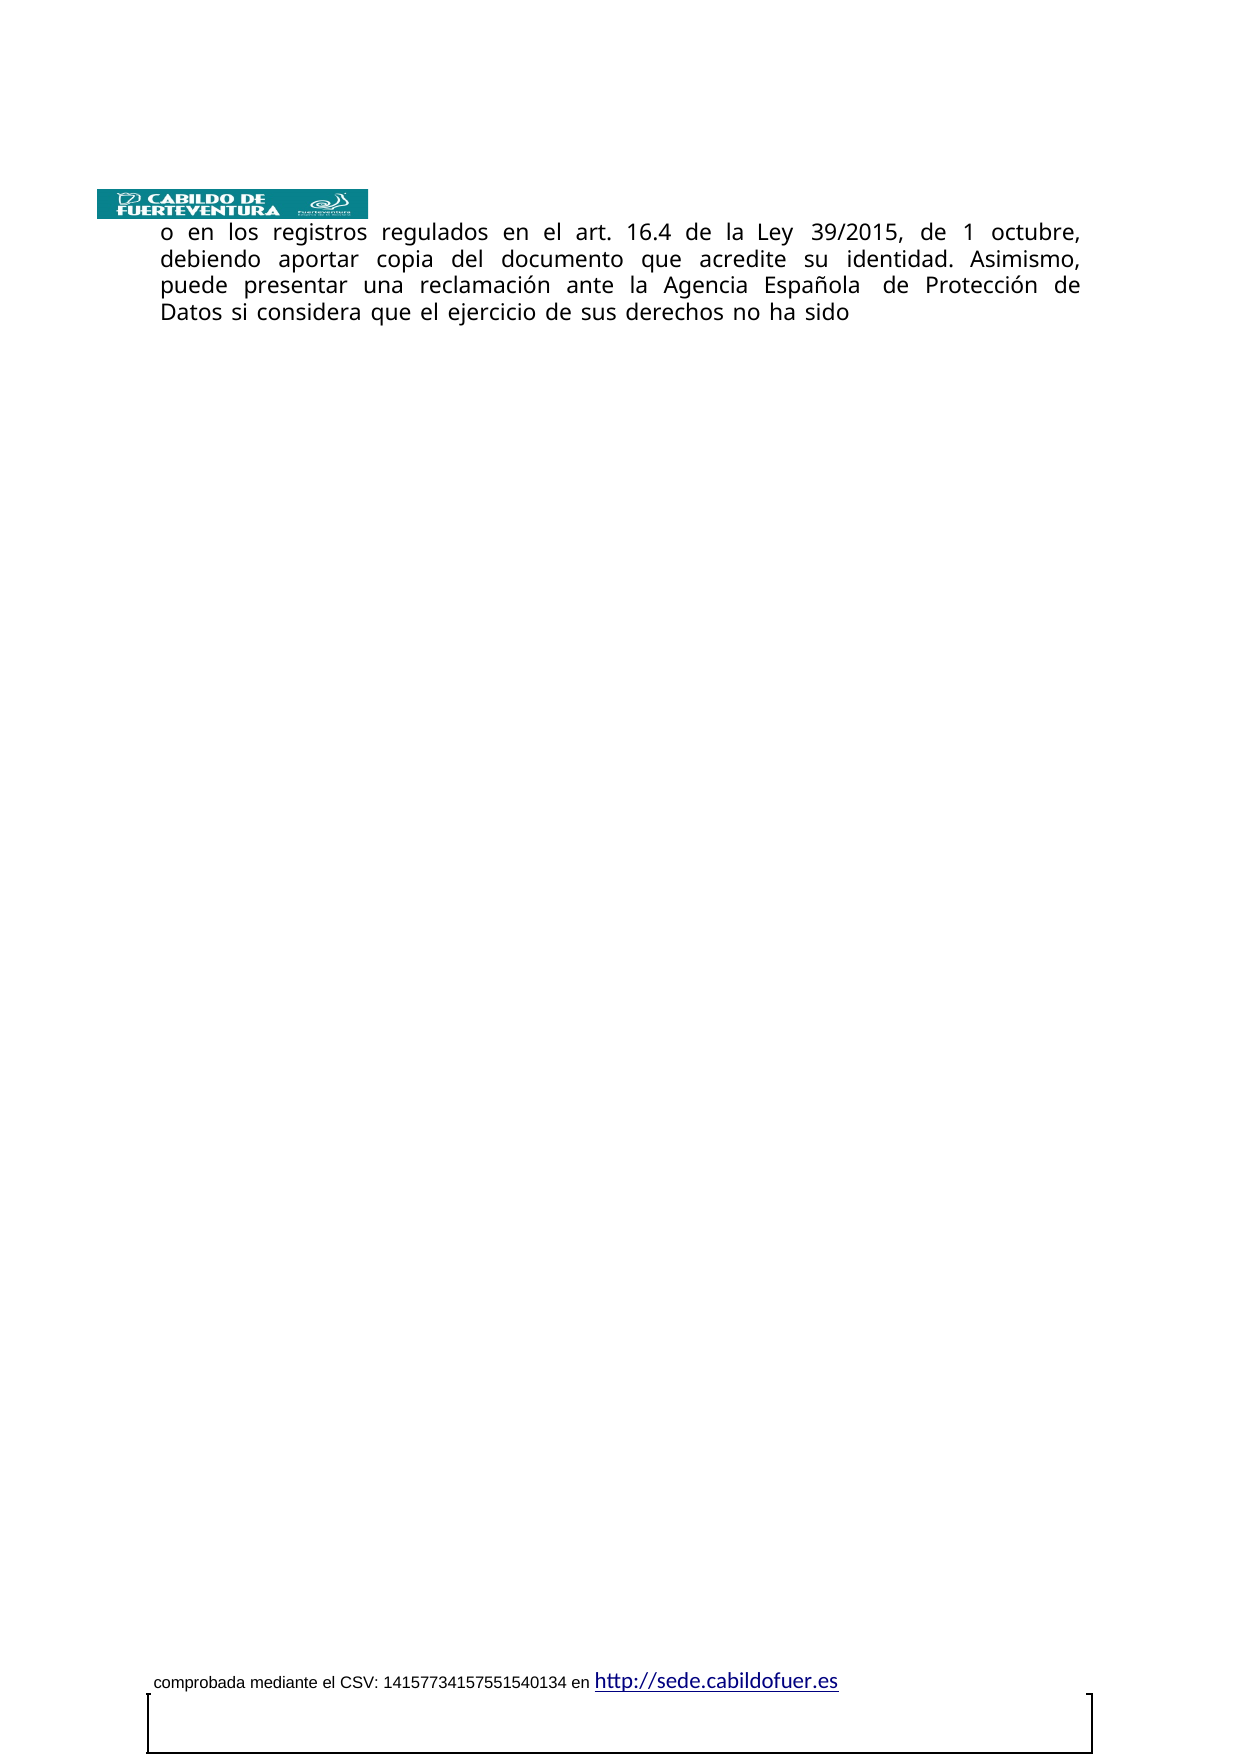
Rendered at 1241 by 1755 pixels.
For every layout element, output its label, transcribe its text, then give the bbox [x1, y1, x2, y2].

picture [97, 189, 369, 219]
text o en los registros regulados en el art. 16.4 de la Ley 39/2015, de 1 octubre, debiendo aportar copia del documento que acredite su identidad. Asimismo, puede presentar una reclamación ante la Agencia Española de Protección de Datos si considera que el ejercicio de sus derechos no ha sido [160, 219, 1081, 326]
